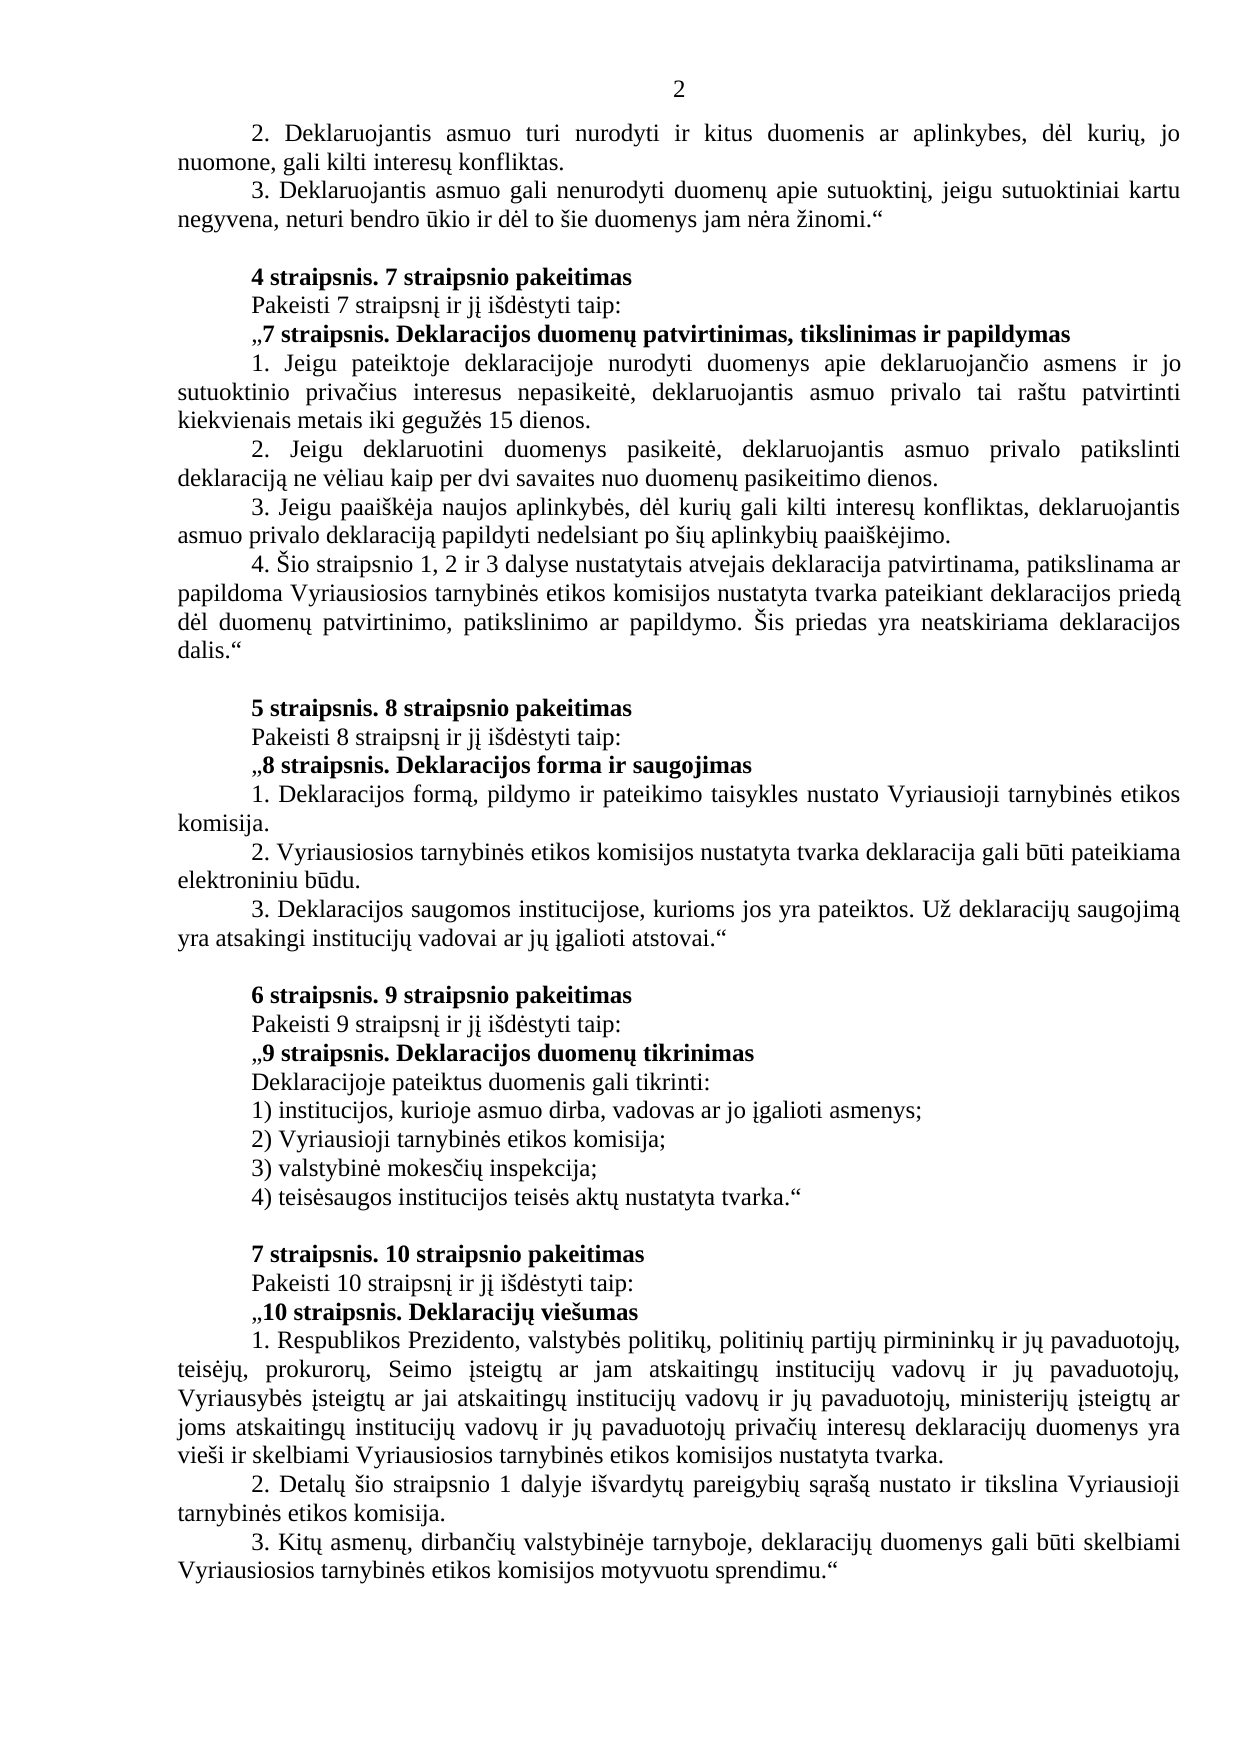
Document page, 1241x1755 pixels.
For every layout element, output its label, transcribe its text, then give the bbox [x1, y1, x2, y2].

text 1. Respublikos Prezidento, valstybės politikų, politinių partijų pirmininkų ir jų pavaduotojų, teisėjų, prokurorų, Seimo įsteigtų ar jam atskaitingų institucijų vadovų ir jų pavaduotojų, Vyriausybės įsteigtų ar jai atskaitingų institucijų vadovų ir jų pavaduotojų, ministerijų įsteigtų ar joms atskaitingų institucijų vadovų ir jų pavaduotojų privačių interesų deklaracijų duomenys yra vieši ir skelbiami Vyriausiosios tarnybinės etikos komisijos nustatyta tvarka. [177, 1326, 1181, 1469]
text 3. Deklaracijos saugomos institucijose, kurioms jos yra pateiktos. Už deklaracijų saugojimą yra atsakingi institucijų vadovai ar jų įgalioti atstovai.“ [177, 894, 1181, 952]
text 5 straipsnis. 8 straipsnio pakeitimas [177, 693, 1181, 722]
text Pakeisti 8 straipsnį ir jį išdėstyti taip: [177, 722, 1181, 751]
text 4. Šio straipsnio 1, 2 ir 3 dalyse nustatytais atvejais deklaracija patvirtinama, patikslinama ar papildoma Vyriausiosios tarnybinės etikos komisijos nustatyta tvarka pateikiant deklaracijos priedą dėl duomenų patvirtinimo, patikslinimo ar papildymo. Šis priedas yra neatskiriama deklaracijos dalis.“ [177, 549, 1181, 664]
text „7 straipsnis. Deklaracijos duomenų patvirtinimas, tikslinimas ir papildymas [177, 319, 1181, 348]
text Pakeisti 9 straipsnį ir jį išdėstyti taip: [177, 1009, 1181, 1038]
text 3. Jeigu paaiškėja naujos aplinkybės, dėl kurių gali kilti interesų konfliktas, deklaruojantis asmuo privalo deklaraciją papildyti nedelsiant po šių aplinkybių paaiškėjimo. [177, 492, 1181, 549]
text 2. Detalų šio straipsnio 1 dalyje išvardytų pareigybių sąrašą nustato ir tikslina Vyriausioji tarnybinės etikos komisija. [177, 1469, 1181, 1527]
text 2) Vyriausioji tarnybinės etikos komisija; [177, 1124, 1181, 1153]
text 3. Kitų asmenų, dirbančių valstybinėje tarnyboje, deklaracijų duomenys gali būti skelbiami Vyriausiosios tarnybinės etikos komisijos motyvuotu sprendimu.“ [177, 1527, 1181, 1584]
text 2. Vyriausiosios tarnybinės etikos komisijos nustatyta tvarka deklaracija gali būti pateikiama elektroniniu būdu. [177, 837, 1181, 894]
text Pakeisti 10 straipsnį ir jį išdėstyti taip: [177, 1268, 1181, 1297]
text 2. Jeigu deklaruotini duomenys pasikeitė, deklaruojantis asmuo privalo patikslinti deklaraciją ne vėliau kaip per dvi savaites nuo duomenų pasikeitimo dienos. [177, 434, 1181, 492]
text 4 straipsnis. 7 straipsnio pakeitimas [177, 262, 1181, 291]
text 7 straipsnis. 10 straipsnio pakeitimas [177, 1239, 1181, 1268]
text 2. Deklaruojantis asmuo turi nurodyti ir kitus duomenis ar aplinkybes, dėl kurių, jo nuomone, gali kilti interesų konfliktas. [177, 118, 1181, 176]
text Deklaracijoje pateiktus duomenis gali tikrinti: [177, 1067, 1181, 1096]
text 3. Deklaruojantis asmuo gali nenurodyti duomenų apie sutuoktinį, jeigu sutuoktiniai kartu negyvena, neturi bendro ūkio ir dėl to šie duomenys jam nėra žinomi.“ [177, 176, 1181, 233]
text 4) teisėsaugos institucijos teisės aktų nustatyta tvarka.“ [177, 1182, 1181, 1211]
text Pakeisti 7 straipsnį ir jį išdėstyti taip: [177, 291, 1181, 319]
text 1. Deklaracijos formą, pildymo ir pateikimo taisykles nustato Vyriausioji tarnybinės etikos komisija. [177, 779, 1181, 837]
text „8 straipsnis. Deklaracijos forma ir saugojimas [177, 751, 1181, 779]
text 3) valstybinė mokesčių inspekcija; [177, 1153, 1181, 1182]
text 6 straipsnis. 9 straipsnio pakeitimas [177, 981, 1181, 1009]
text „10 straipsnis. Deklaracijų viešumas [177, 1297, 1181, 1326]
text 1) institucijos, kurioje asmuo dirba, vadovas ar jo įgalioti asmenys; [177, 1096, 1181, 1124]
text „9 straipsnis. Deklaracijos duomenų tikrinimas [177, 1038, 1181, 1067]
text 1. Jeigu pateiktoje deklaracijoje nurodyti duomenys apie deklaruojančio asmens ir jo sutuoktinio privačius interesus nepasikeitė, deklaruojantis asmuo privalo tai raštu patvirtinti kiekvienais metais iki gegužės 15 dienos. [177, 348, 1181, 434]
